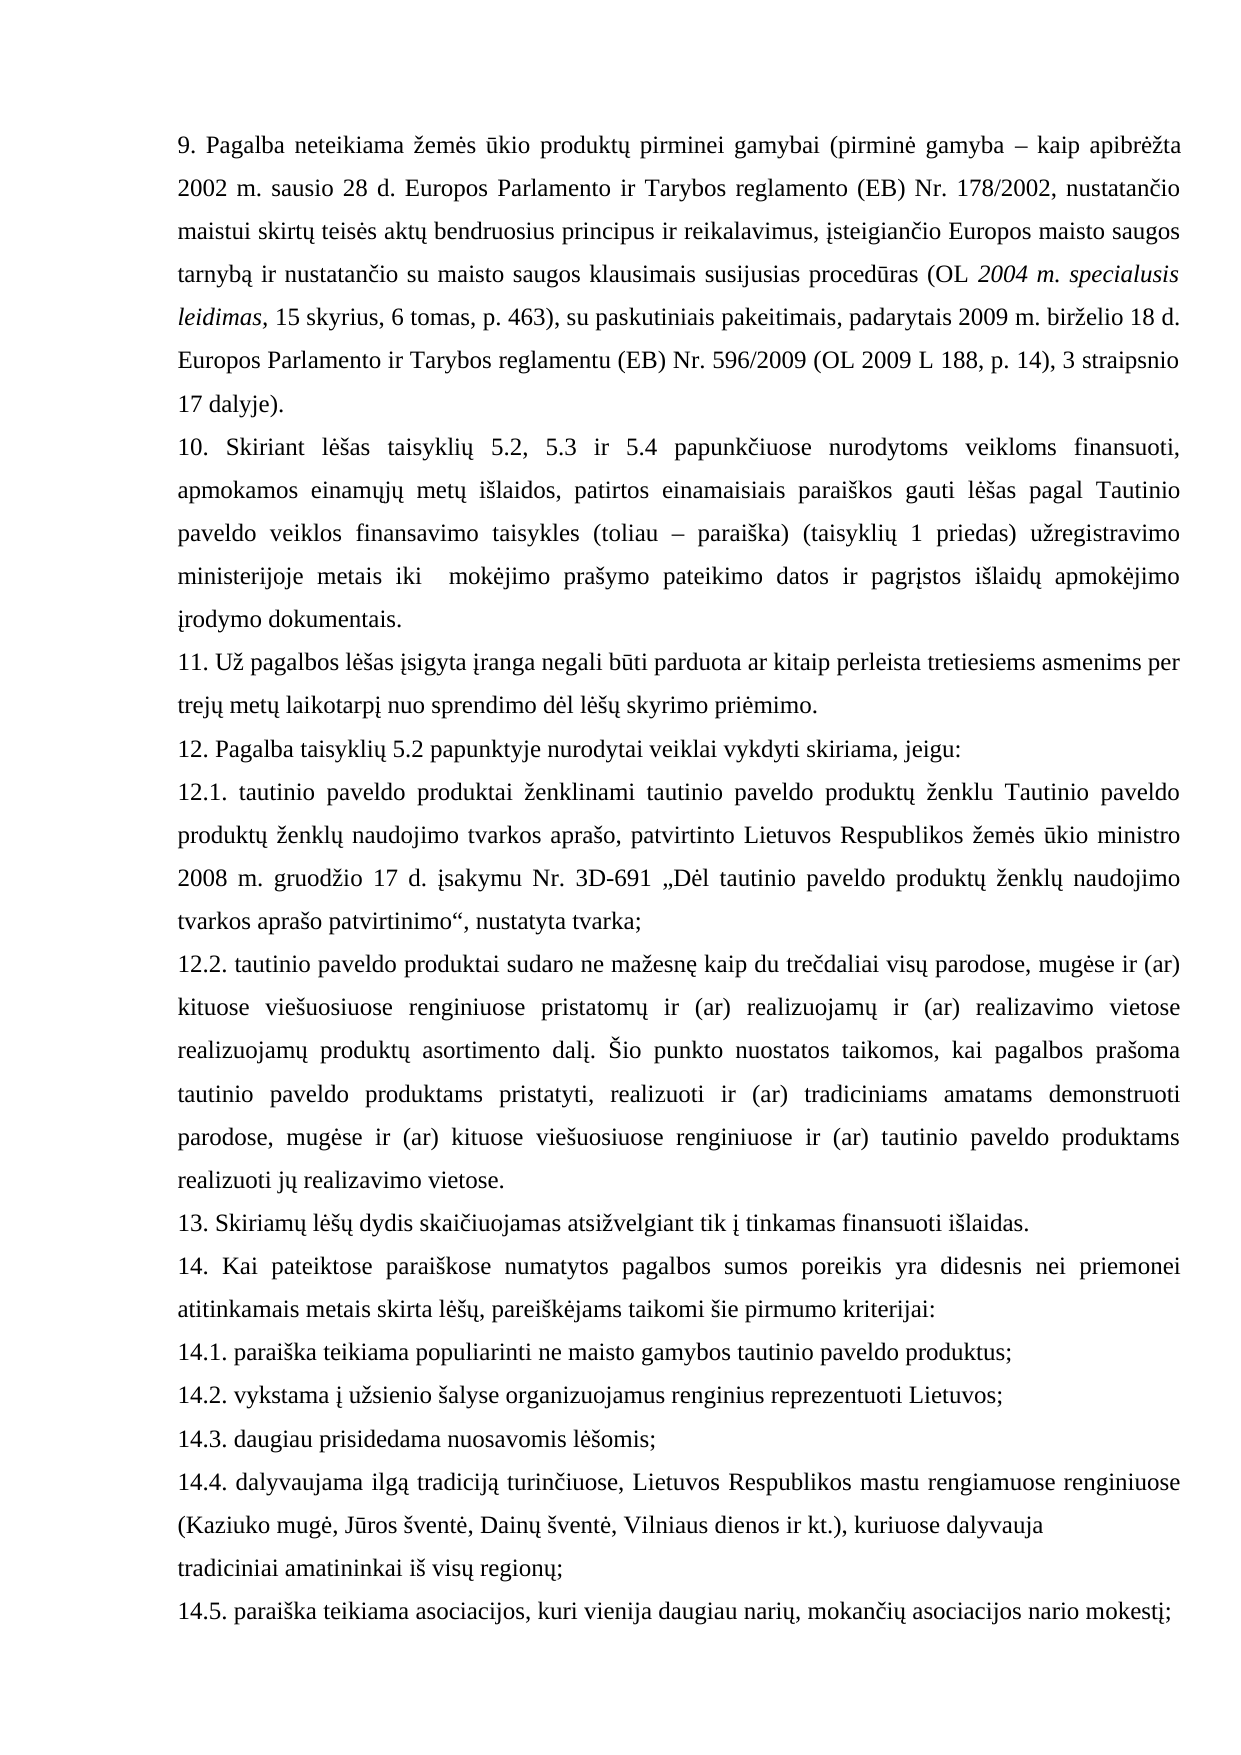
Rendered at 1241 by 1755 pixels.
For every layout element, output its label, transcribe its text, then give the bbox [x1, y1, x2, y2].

text 14.1. paraiška teikiama populiarinti ne maisto gamybos tautinio paveldo produktus; [177, 1337, 1181, 1366]
text 11. Už pagalbos lėšas įsigyta įranga negali būti parduota ar kitaip perleista tretiesiems asmenims per trejų metų laikotarpį nuo sprendimo dėl lėšų skyrimo priėmimo. [177, 647, 1181, 719]
text 14.4. dalyvaujama ilgą tradiciją turinčiuose, Lietuvos Respublikos mastu rengiamuose renginiuose (Kaziuko mugė, Jūros šventė, Dainų šventė, Vilniaus dienos ir kt.), kuriuose dalyvauja [177, 1467, 1181, 1539]
text 14.3. daugiau prisidedama nuosavomis lėšomis; [177, 1424, 1181, 1452]
text 12.2. tautinio paveldo produktai sudaro ne mažesnę kaip du trečdaliai visų parodose, mugėse ir (ar) kituose viešuosiuose renginiuose pristatomų ir (ar) realizuojamų ir (ar) realizavimo vietose realizuojamų produktų asortimento dalį. Šio punkto nuostatos taikomos, kai pagalbos prašoma tautinio paveldo produktams pristatyti, realizuoti ir (ar) tradiciniams amatams demonstruoti parodose, mugėse ir (ar) kituose viešuosiuose renginiuose ir (ar) tautinio paveldo produktams realizuoti jų realizavimo vietose. [177, 949, 1181, 1194]
text 12.1. tautinio paveldo produktai ženklinami tautinio paveldo produktų ženklu Tautinio paveldo produktų ženklų naudojimo tvarkos aprašo, patvirtinto Lietuvos Respublikos žemės ūkio ministro 2008 m. gruodžio 17 d. įsakymu Nr. 3D-691 „Dėl tautinio paveldo produktų ženklų naudojimo tvarkos aprašo patvirtinimo“, nustatyta tvarka; [177, 777, 1181, 935]
text 9. Pagalba neteikiama žemės ūkio produktų pirminei gamybai (pirminė gamyba – kaip apibrėžta 2002 m. sausio 28 d. Europos Parlamento ir Tarybos reglamento (EB) Nr. 178/2002, nustatančio maistui skirtų teisės aktų bendruosius principus ir reikalavimus, įsteigiančio Europos maisto saugos tarnybą ir nustatančio su maisto saugos klausimais susijusias procedūras (OL 2004 m. specialusis leidimas, 15 skyrius, 6 tomas, p. 463), su paskutiniais pakeitimais, padarytais 2009 m. birželio 18 d. Europos Parlamento ir Tarybos reglamentu (EB) Nr. 596/2009 (OL 2009 L 188, p. 14), 3 straipsnio 17 dalyje). [177, 130, 1181, 417]
text 14. Kai pateiktose paraiškose numatytos pagalbos sumos poreikis yra didesnis nei priemonei atitinkamais metais skirta lėšų, pareiškėjams taikomi šie pirmumo kriterijai: [177, 1251, 1181, 1323]
text 13. Skiriamų lėšų dydis skaičiuojamas atsižvelgiant tik į tinkamas finansuoti išlaidas. [177, 1208, 1181, 1237]
text 14.2. vykstama į užsienio šalyse organizuojamus renginius reprezentuoti Lietuvos; [177, 1381, 1181, 1409]
text 14.5. paraiška teikiama asociacijos, kuri vienija daugiau narių, mokančių asociacijos nario mokestį; [177, 1596, 1181, 1625]
text 10. Skiriant lėšas taisyklių 5.2, 5.3 ir 5.4 papunkčiuose nurodytoms veikloms finansuoti, apmokamos einamųjų metų išlaidos, patirtos einamaisiais paraiškos gauti lėšas pagal Tautinio paveldo veiklos finansavimo taisykles (toliau – paraiška) (taisyklių 1 priedas) užregistravimo ministerijoje metais iki mokėjimo prašymo pateikimo datos ir pagrįstos išlaidų apmokėjimo įrodymo dokumentais. [177, 432, 1181, 633]
text tradiciniai amatininkai iš visų regionų; [177, 1553, 1181, 1582]
text 12. Pagalba taisyklių 5.2 papunktyje nurodytai veiklai vykdyti skiriama, jeigu: [177, 734, 1181, 762]
